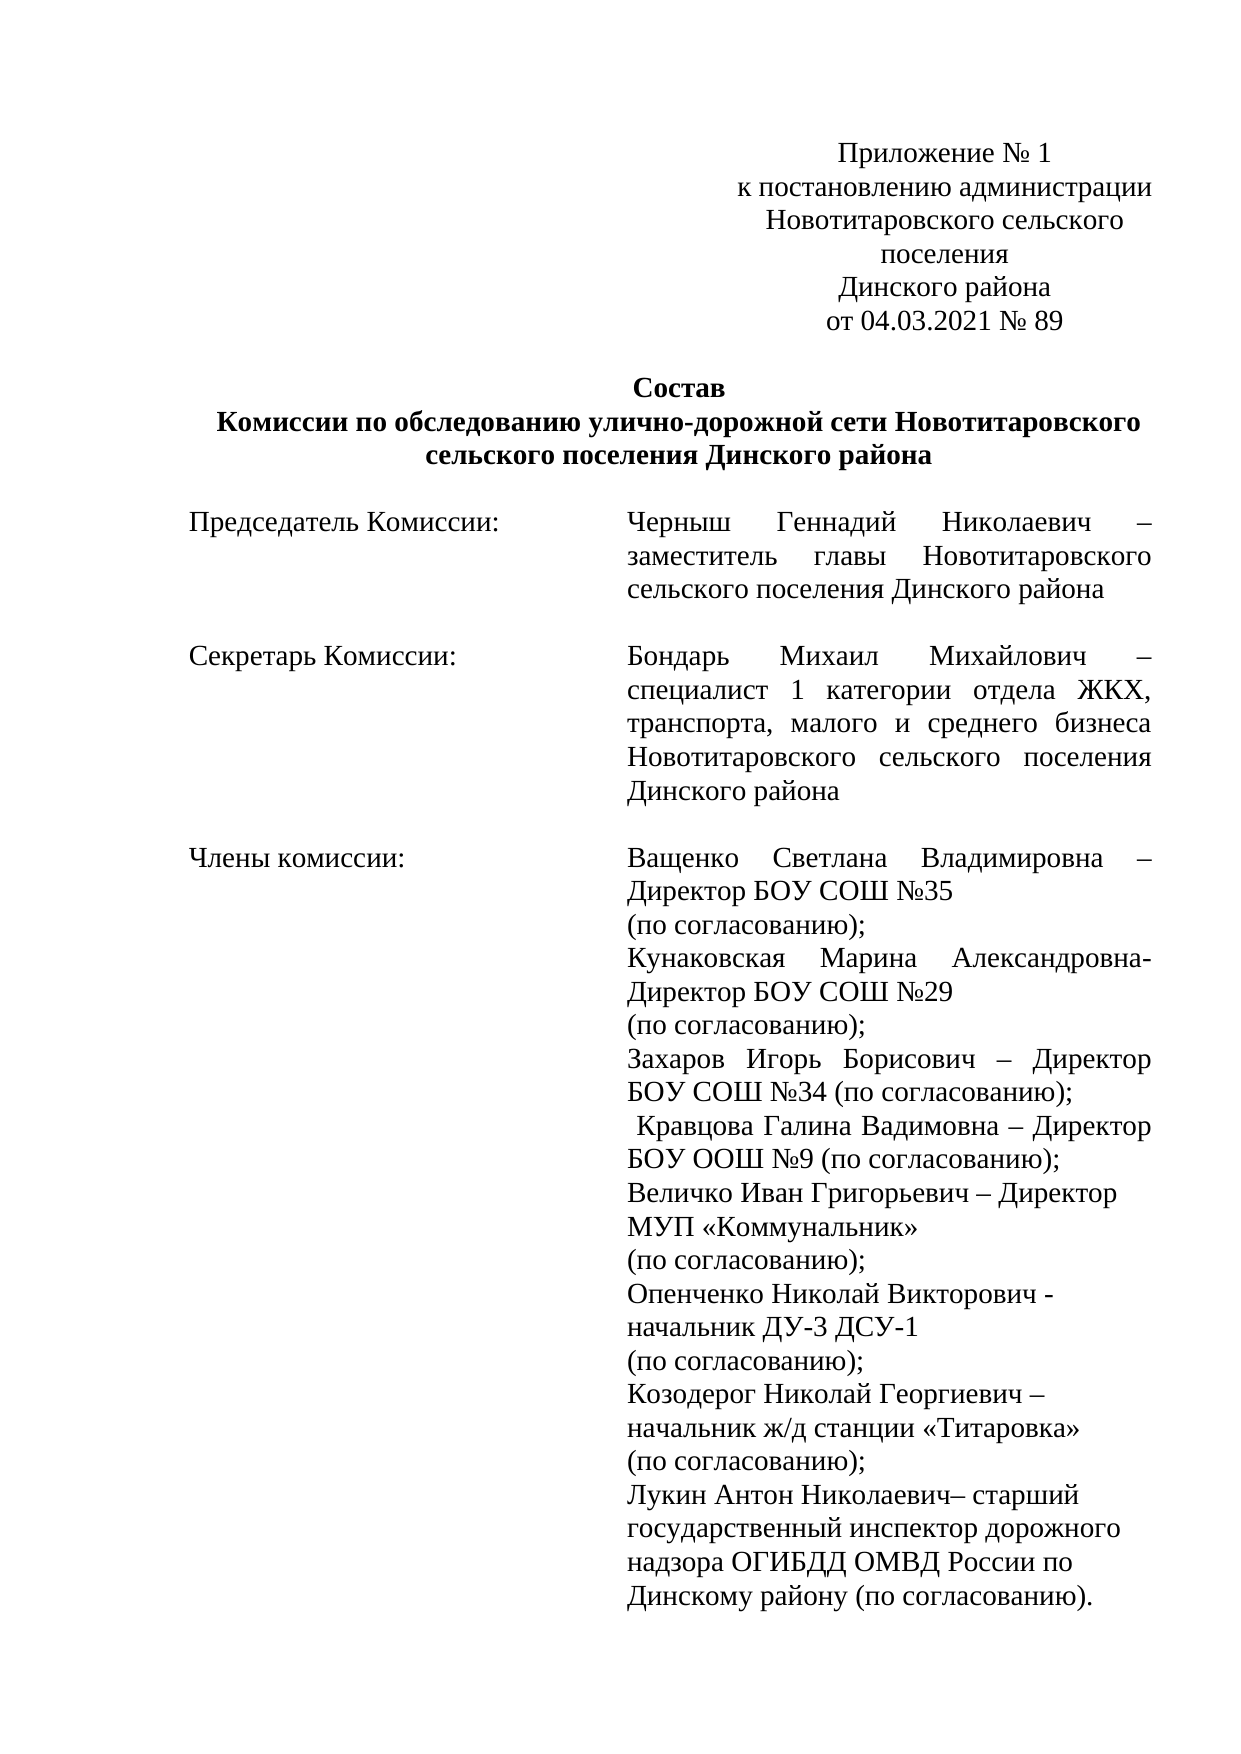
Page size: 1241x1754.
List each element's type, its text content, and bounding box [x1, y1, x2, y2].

table_cell Бондарь Михаил Михайлович – специалист 1 категории отдела ЖКХ, транспорта, малого и среднего бизнеса Новотитаровского сельского поселения Динского района [616, 639, 1163, 806]
text Приложение № 1 к постановлению администрации Новотитаровского сельского поселения Динского района [709, 135, 1180, 303]
table_header Председатель Комиссии: [177, 504, 616, 638]
table_cell Величко Иван Григорьевич – Директор МУП «Коммунальник» (по согласованию); Опенченко Николай Викторович -начальник ДУ-3 ДСУ-1 (по согласованию); Козодерог Николай Георгиевич – начальник ж/д станции «Титаровка» (по согласованию); Лукин Антон Николаевич– старший государственный инспектор дорожного надзора ОГИБДД ОМВД России по Динскому району (по согласованию). [616, 1175, 1163, 1678]
text от 04.03.2021 № 89 [709, 303, 1180, 337]
table_cell Секретарь Комиссии: [177, 639, 616, 806]
table_cell [177, 1175, 616, 1678]
text Комиссии по обследованию улично-дорожной сети Новотитаровского сельского поселения Динского района [177, 404, 1180, 471]
table_cell [616, 806, 1163, 840]
table_header Черныш Геннадий Николаевич – заместитель главы Новотитаровского сельского поселения Динского района [616, 504, 1163, 638]
table_cell Члены комиссии: [177, 840, 616, 1175]
text Состав [177, 370, 1180, 404]
table_cell Ващенко Светлана Владимировна – Директор БОУ СОШ №35 (по согласованию); Кунаковская Марина Александровна- Директор БОУ СОШ №29 (по согласованию); Захаров Игорь Борисович – Директор БОУ СОШ №34 (по согласованию); Кравцова Галина Вадимовна – Директор БОУ ООШ №9 (по согласованию); [616, 840, 1163, 1175]
table_cell [177, 806, 616, 840]
